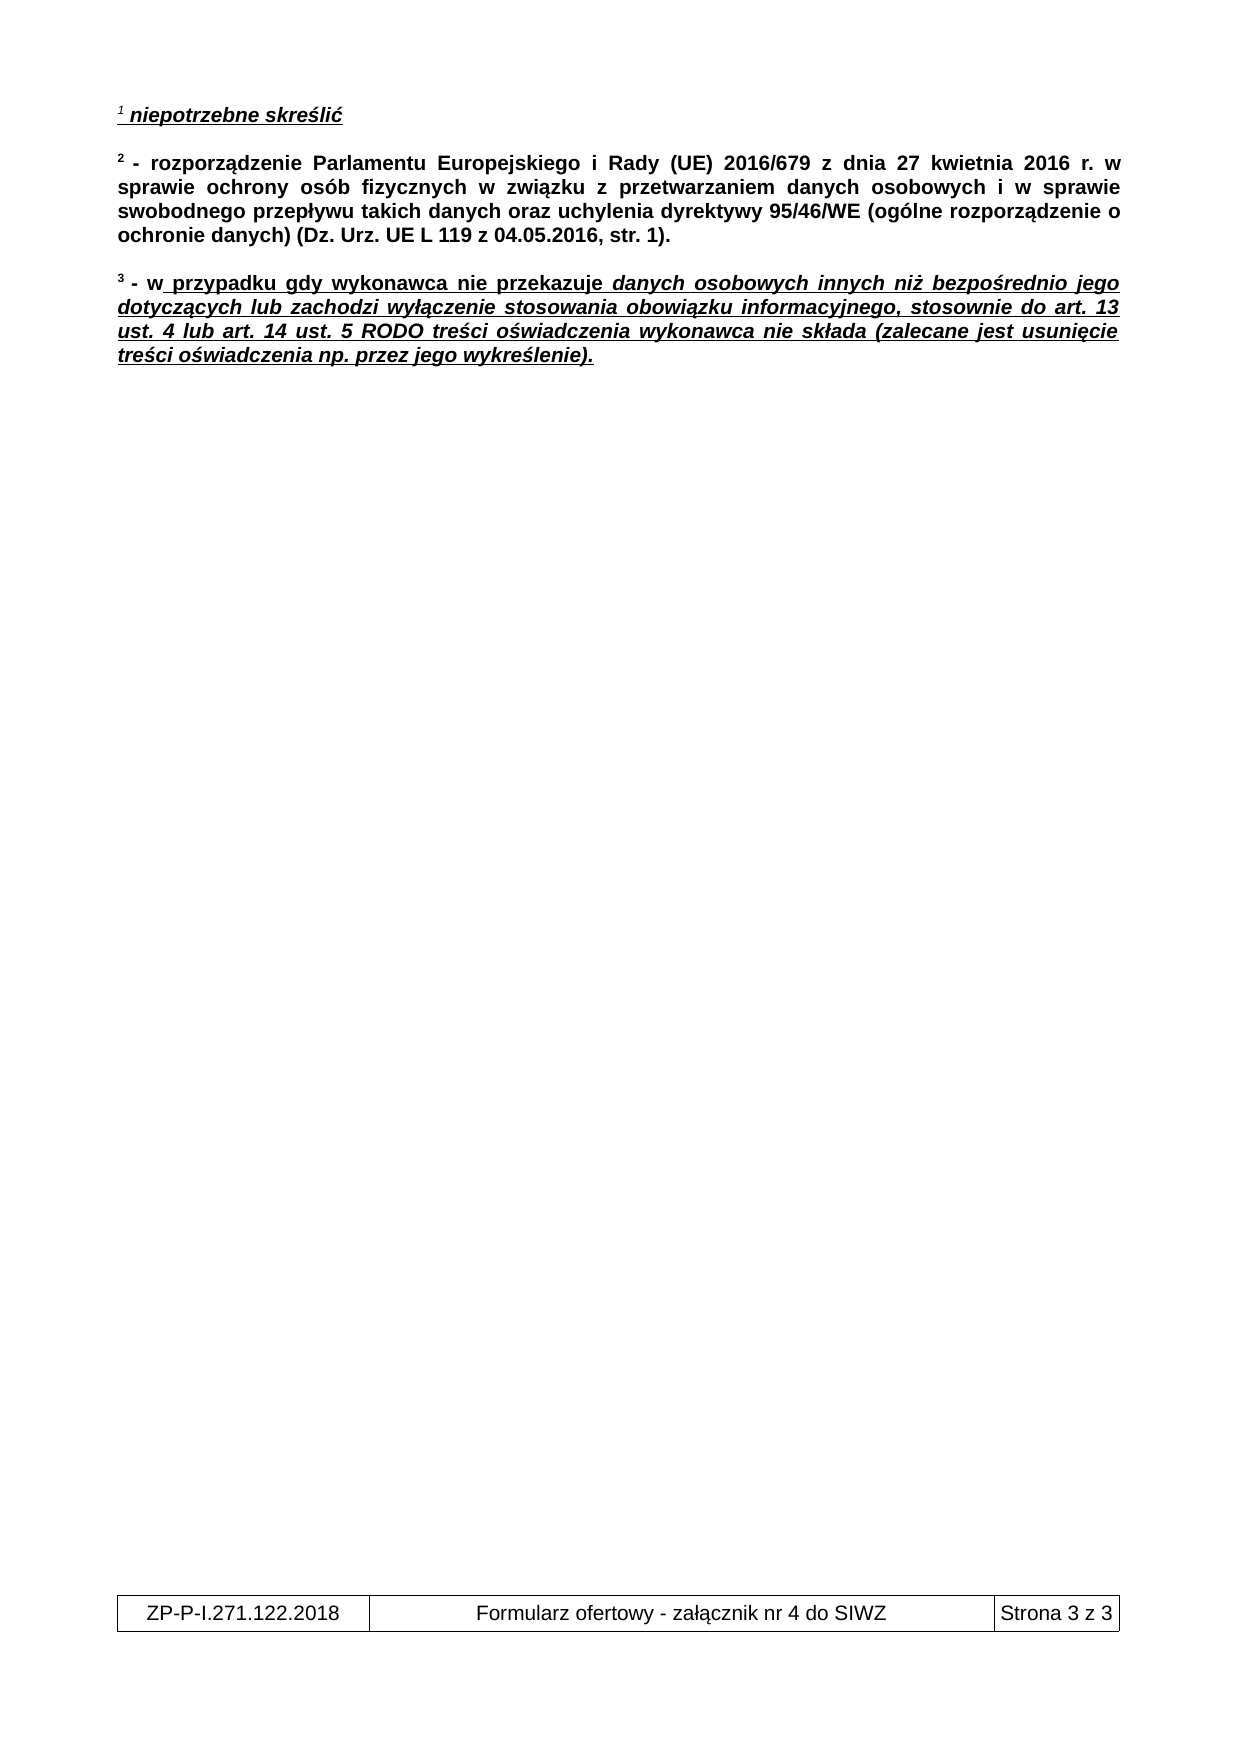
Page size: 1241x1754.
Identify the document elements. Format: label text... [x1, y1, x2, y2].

text 2 - rozporządzenie Parlamentu Europejskiego i Rady (UE) 2016/679 z dnia 27 kwietnia 2016 r. w sprawie ochrony osób fizycznych w związku z przetwarzaniem danych osobowych i w sprawie swobodnego przepływu takich danych oraz uchylenia dyrektywy 95/46/WE (ogólne rozporządzenie o ochronie danych) (Dz. Urz. UE L 119 z 04.05.2016, str. 1). [117, 151, 1122, 247]
text 1 niepotrzebne skreślić [117, 103, 1122, 127]
text 3 - w przypadku gdy wykonawca nie przekazuje danych osobowych innych niż bezpośrednio jego dotyczących lub zachodzi wyłączenie stosowania obowiązku informacyjnego, stosownie do art. 13 ust. 4 lub art. 14 ust. 5 RODO treści oświadczenia wykonawca nie składa (zalecane jest usunięcie treści oświadczenia np. przez jego wykreślenie). [117, 271, 1122, 367]
